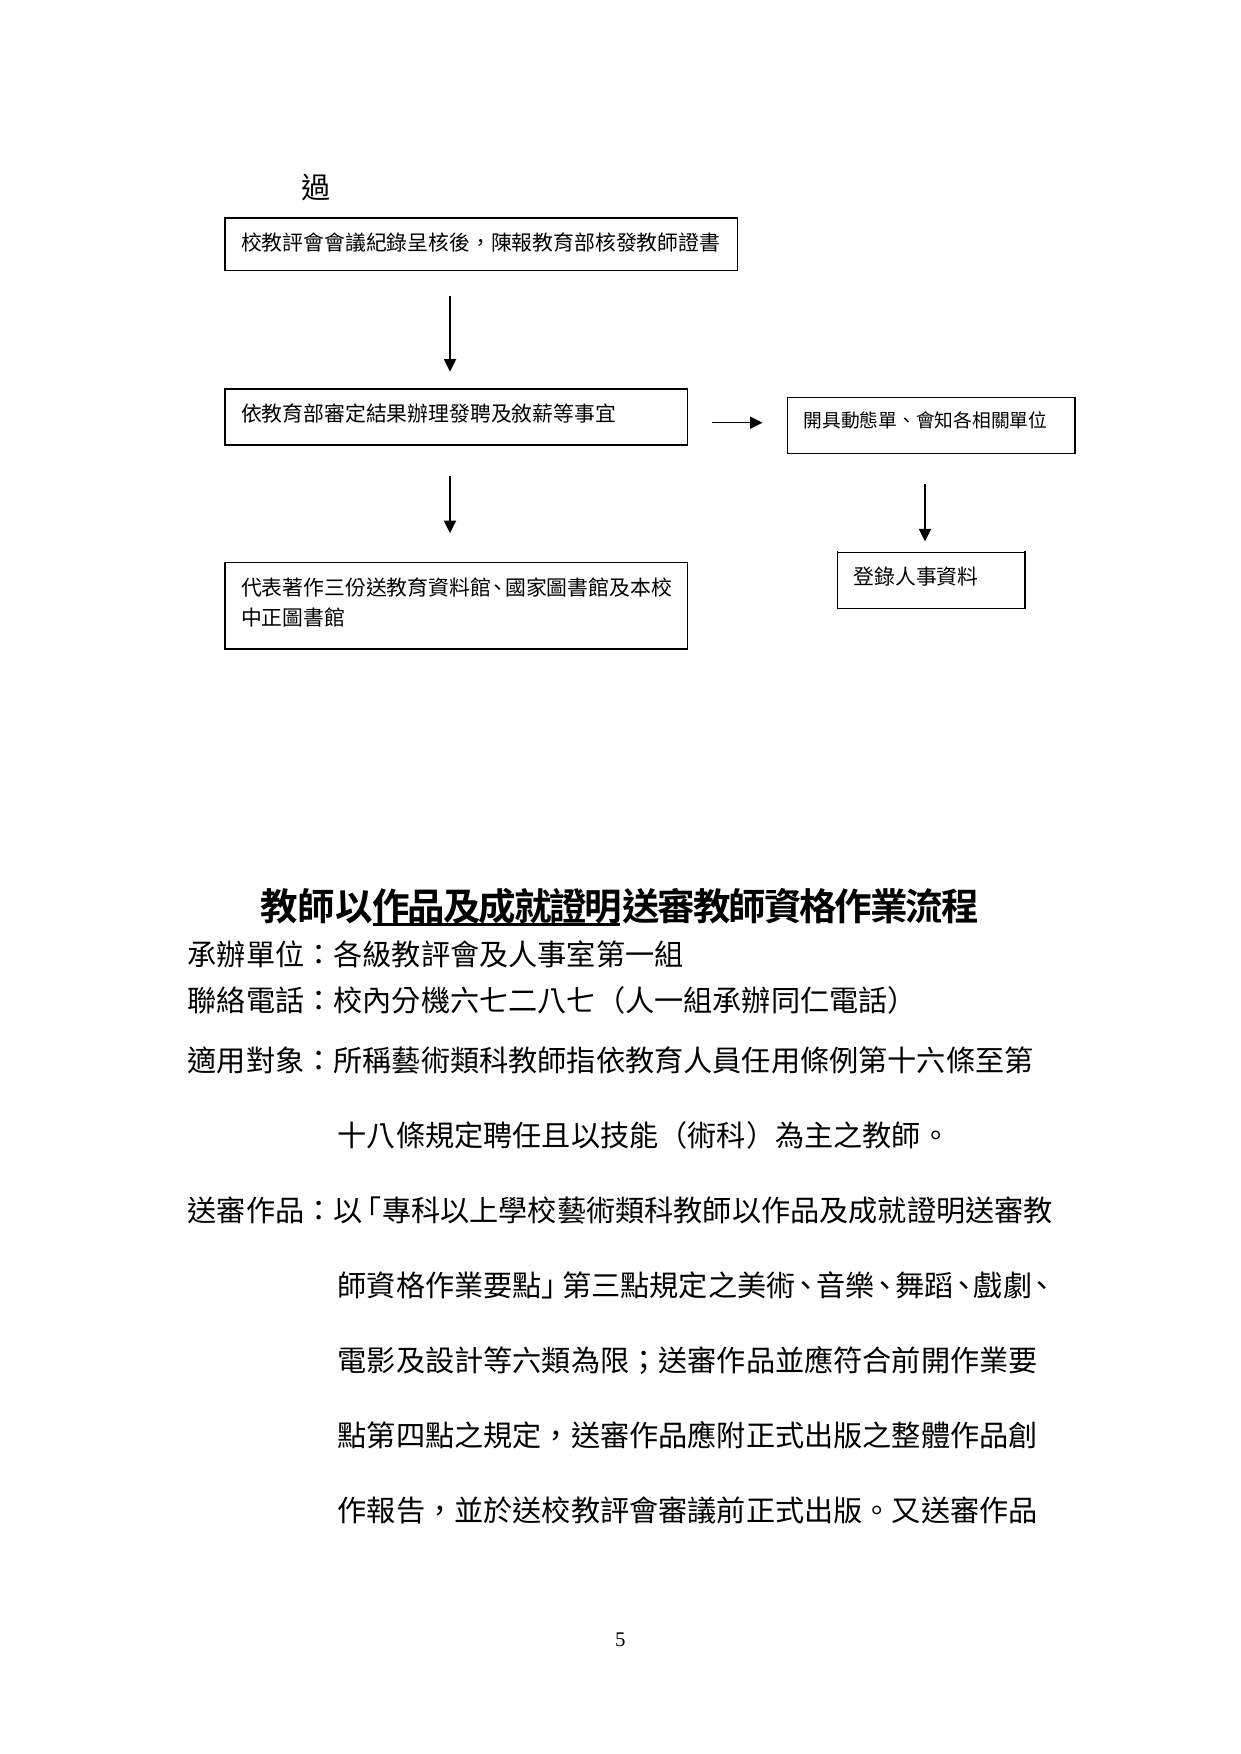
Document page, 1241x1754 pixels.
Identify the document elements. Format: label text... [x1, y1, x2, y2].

text 適用對象：所稱藝術類科教師指依教育人員任用條例第十六條至第十八條規定聘任且以技能（術科）為主之教師。 [187, 1021, 1053, 1171]
text 承辦單位：各級教評會及人事室第一組 [187, 929, 1053, 975]
text [226, 219, 737, 270]
text 依教育部審定結果辦理發聘及敘薪等事宜 [241, 397, 672, 428]
text 過 [187, 164, 1053, 207]
text 登錄人事資料 [853, 560, 1009, 591]
text 送審作品：以「專科以上學校藝術類科教師以作品及成就證明送審教師資格作業要點」第三點規定之美術、音樂、舞蹈、戲劇、電影及設計等六類為限；送審作品並應符合前開作業要點第四點之規定，送審作品應附正式出版之整體作品創作報告，並於送校教評會審議前正式出版。又送審作品以獨力完成為原則，如有合著應依本校教師聘任升等評審辦法有關合著之規定提出說明。 [187, 1171, 1053, 1546]
text 開具動態單、會知各相關單位 [803, 406, 1059, 433]
text 校教評會會議紀錄呈核後，陳報教育部核發教師證書 [241, 226, 722, 256]
text 代表著作三份送教育資料館、國家圖書館及本校中正圖書館 [241, 571, 672, 631]
text 教師以作品及成就證明送審教師資格作業流程 [187, 883, 1053, 929]
text 聯絡電話：校內分機六七二八七（人一組承辦同仁電話） [187, 975, 1053, 1021]
